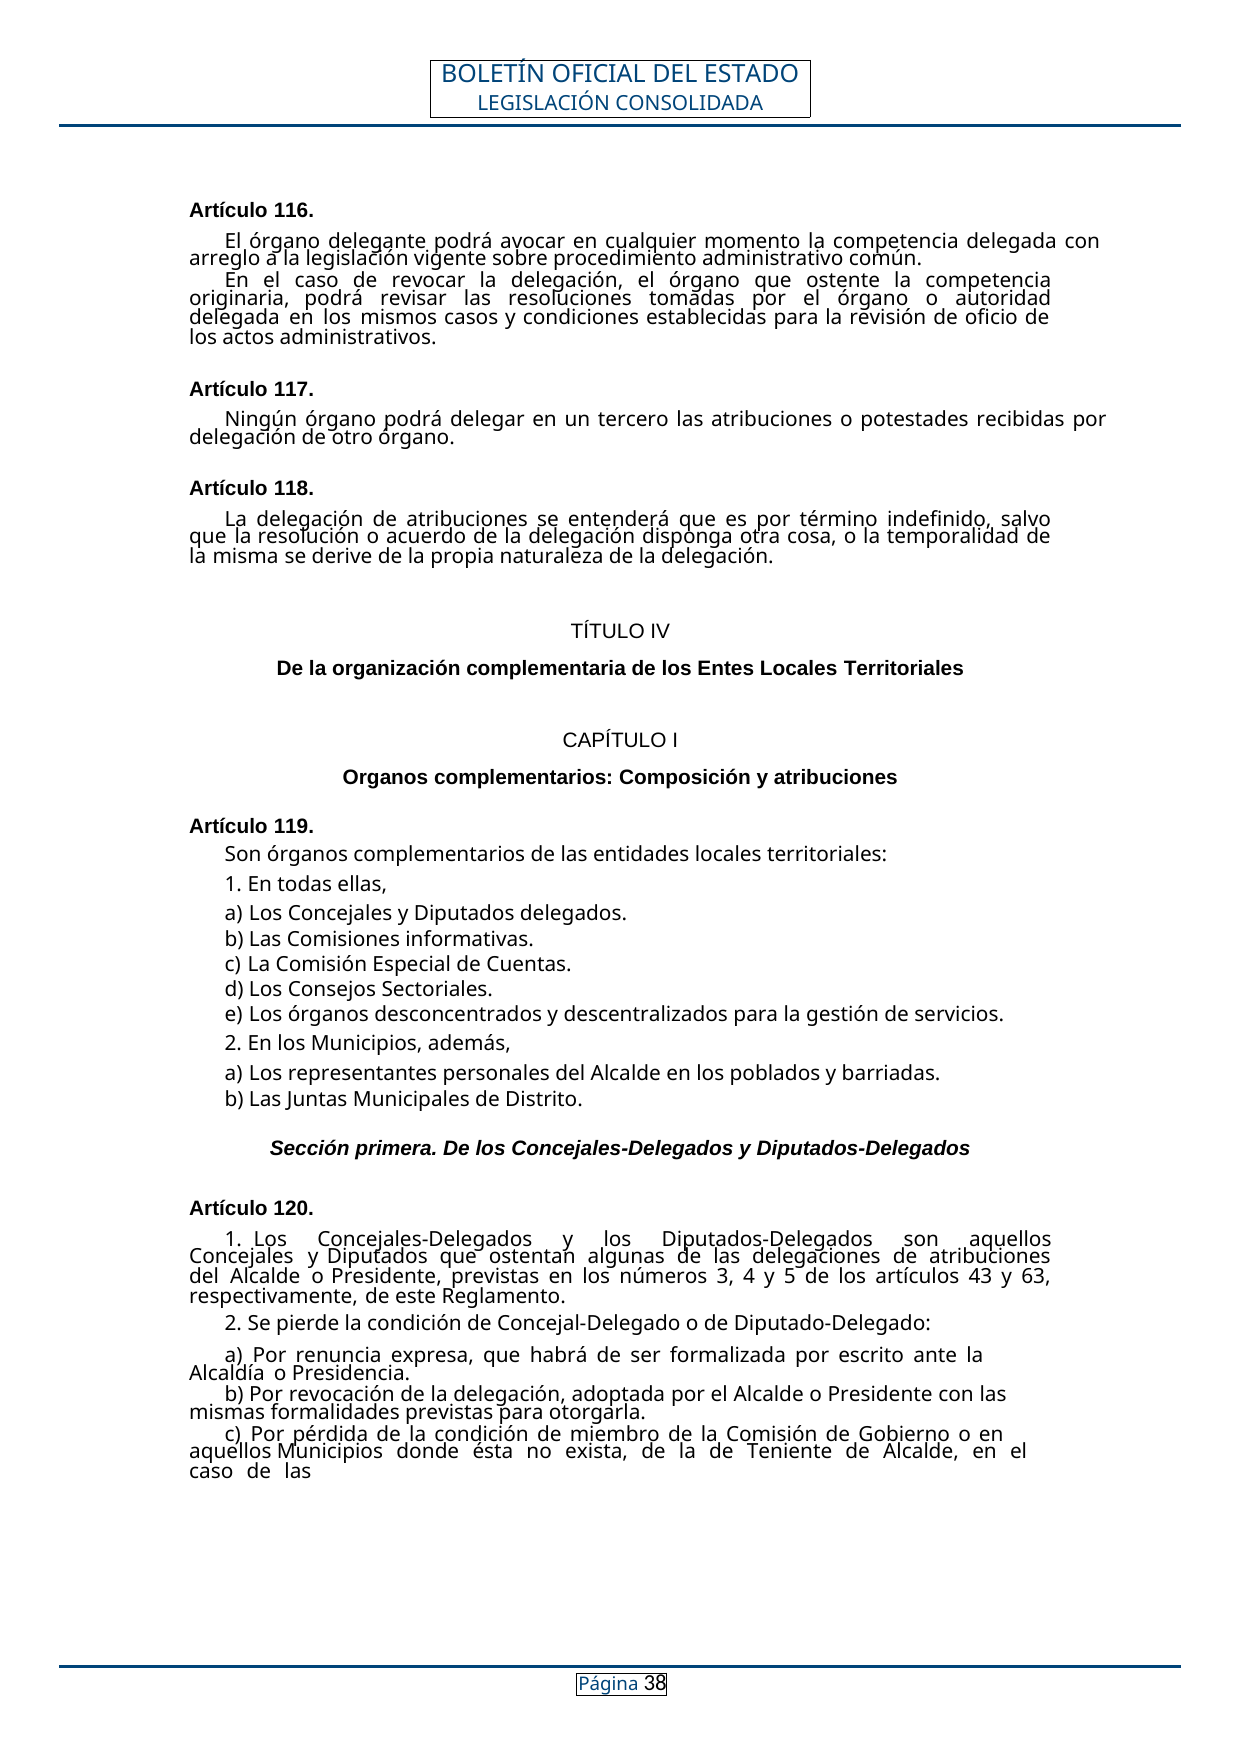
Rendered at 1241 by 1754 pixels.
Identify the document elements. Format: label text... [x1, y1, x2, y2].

subtitle De la organización complementaria de los Entes Locales Territoriales [275, 656, 965, 680]
list Los Concejales y Diputados delegados. [224, 898, 1194, 927]
list La Comisión Especial de Cuentas. [224, 952, 1194, 977]
text CAPÍTULO I [427, 728, 813, 752]
text En el caso de revocar la delegación, el órgano que ostente la competencia originaria, podrá revisar las resoluciones tomadas por el órgano o autoridad delegada en los mismos casos y condiciones establecidas para la revisión de oficio de los actos administrativos. [189, 272, 1051, 351]
text Artículo 119. [189, 813, 1194, 837]
list Se pierde la condición de Concejal-Delegado o de Diputado-Delegado: [224, 1309, 1194, 1336]
list Los representantes personales del Alcalde en los poblados y barriadas. [224, 1058, 1194, 1086]
list Las Juntas Municipales de Distrito. [224, 1086, 1194, 1111]
list Las Comisiones informativas. [224, 927, 1194, 952]
text El órgano delegante podrá avocar en cualquier momento la competencia delegada con arreglo a la legislación vigente sobre procedimiento administrativo común. [189, 233, 1114, 272]
list Los órganos desconcentrados y descentralizados para la gestión de servicios. [224, 1002, 1194, 1027]
list Por revocación de la delegación, adoptada por el Alcalde o Presidente con las mismas formalidades previstas para otorgarla. [189, 1386, 1051, 1425]
list Los Concejales-Delegados y los Diputados-Delegados son aquellos Concejales y Diputados que ostentan algunas de las delegaciones de atribuciones del Alcalde o Presidente, previstas en los números 3, 4 y 5 de los artículos 43 y 63, respectivamente, de este Reglamento. [189, 1231, 1051, 1309]
list Los Consejos Sectoriales. [224, 977, 1194, 1002]
text TÍTULO IV [224, 619, 1016, 643]
text Ningún órgano podrá delegar en un tercero las atribuciones o potestades recibidas por delegación de otro órgano. [189, 411, 1149, 450]
text Son órganos complementarios de las entidades locales territoriales: [224, 839, 1194, 867]
subtitle Artículo 117. [189, 376, 1194, 400]
text La delegación de atribuciones se entenderá que es por término indefinido, salvo que la resolución o acuerdo de la delegación disponga otra cosa, o la temporalidad de la misma se derive de la propia naturaleza de la delegación. [189, 511, 1051, 570]
subtitle Artículo 118. [189, 476, 1194, 500]
subtitle Organos complementarios: Composición y atribuciones [224, 765, 1016, 789]
text Sección primera. De los Concejales-Delegados y Diputados-Delegados [267, 1136, 973, 1159]
subtitle Artículo 116. [189, 198, 1072, 222]
list En los Municipios, además, [224, 1028, 1194, 1057]
text Artículo 120. [189, 1196, 1194, 1220]
list Por pérdida de la condición de miembro de la Comisión de Gobierno o en aquellos Municipios donde ésta no exista, de la de Teniente de Alcalde, en el caso de las [189, 1425, 1051, 1484]
list En todas ellas, [224, 869, 1194, 897]
list Por renuncia expresa, que habrá de ser formalizada por escrito ante la Alcaldía o Presidencia. [189, 1347, 1051, 1386]
